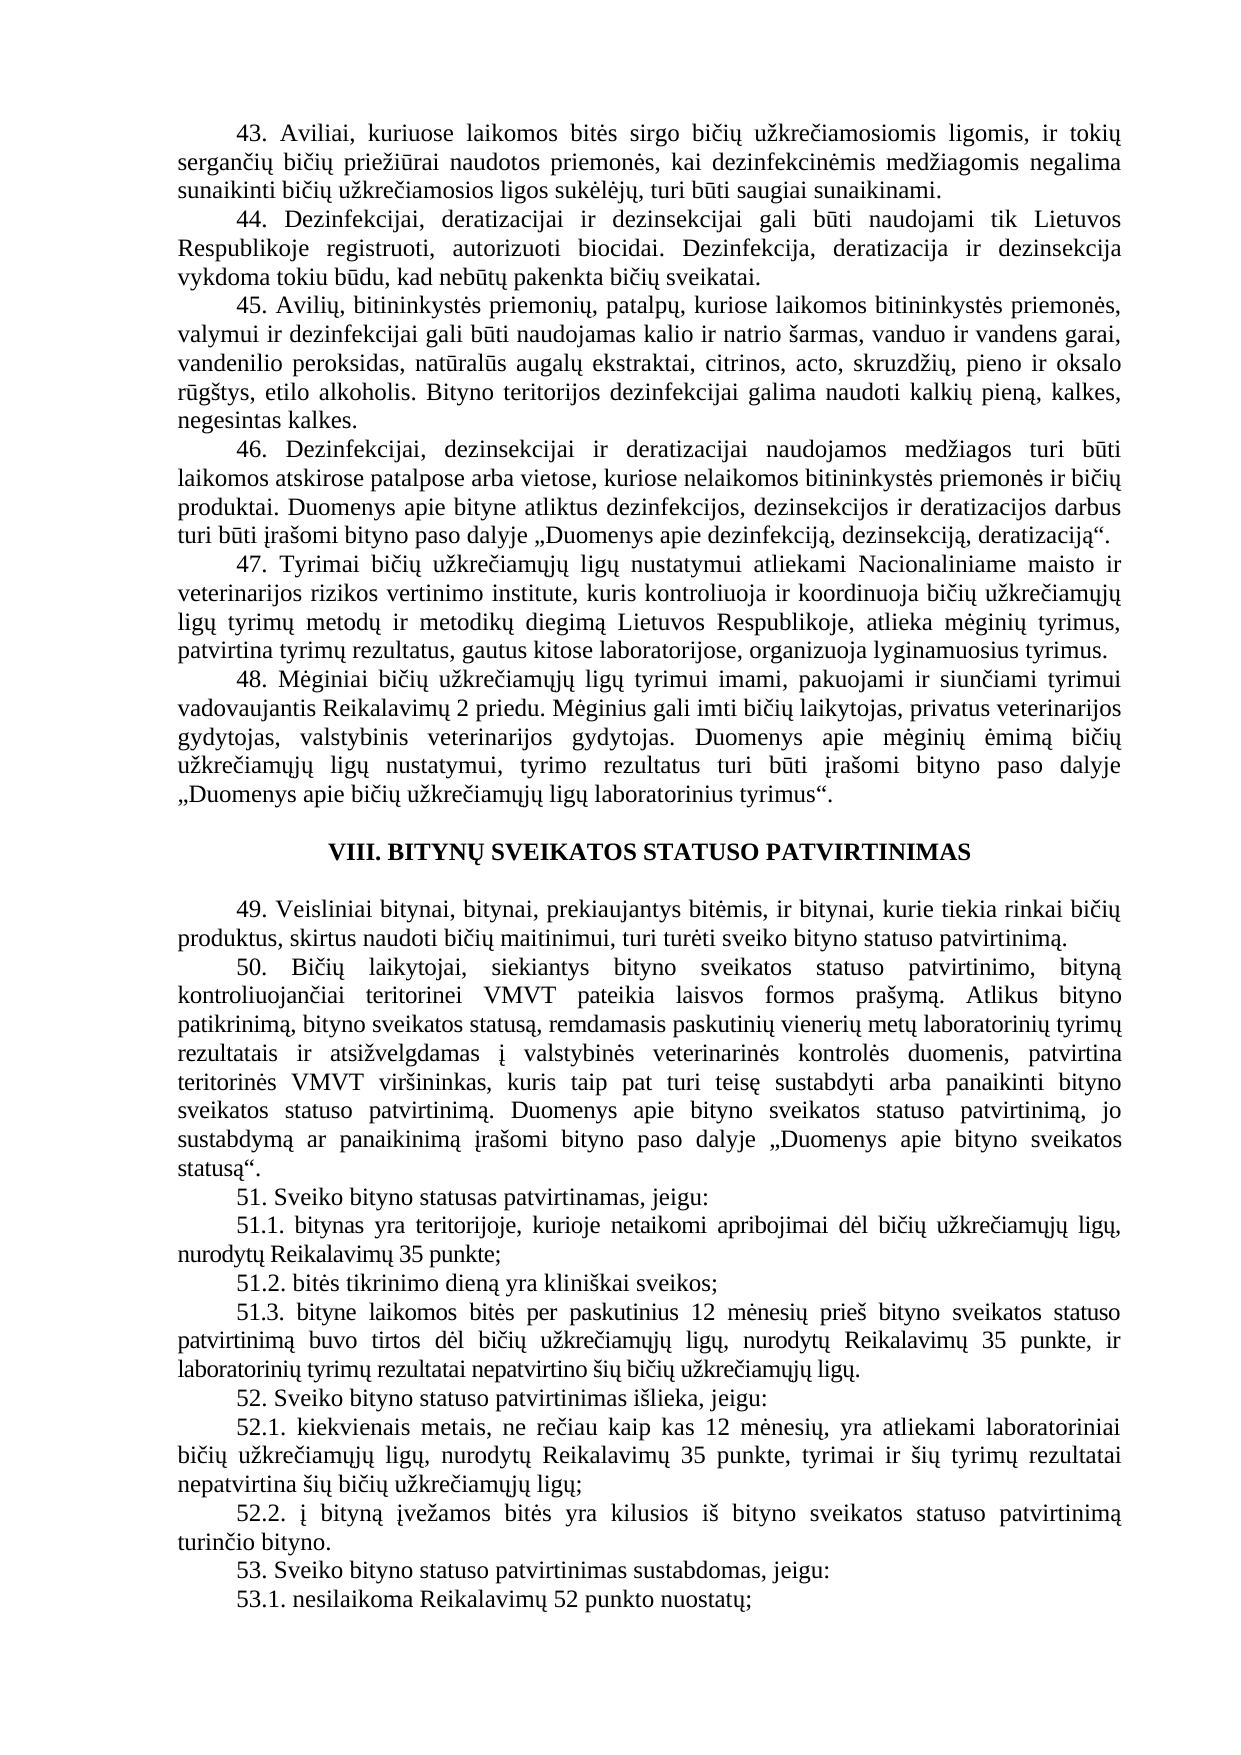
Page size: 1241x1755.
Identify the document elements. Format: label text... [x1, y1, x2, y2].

text 51.2. bitės tikrinimo dieną yra kliniškai sveikos; [177, 1268, 1122, 1297]
text 53.1. nesilaikoma Reikalavimų 52 punkto nuostatų; [177, 1584, 1122, 1613]
text 51.3. bityne laikomos bitės per paskutinius 12 mėnesių prieš bityno sveikatos statuso patvirtinimą buvo tirtos dėl bičių užkrečiamųjų ligų, nurodytų Reikalavimų 35 punkte, ir laboratorinių tyrimų rezultatai nepatvirtino šių bičių užkrečiamųjų ligų. [177, 1297, 1122, 1383]
text 49. Veisliniai bitynai, bitynai, prekiaujantys bitėmis, ir bitynai, kurie tiekia rinkai bičių produktus, skirtus naudoti bičių maitinimui, turi turėti sveiko bityno statuso patvirtinimą. [177, 894, 1122, 952]
text 51.1. bitynas yra teritorijoje, kurioje netaikomi apribojimai dėl bičių užkrečiamųjų ligų, nurodytų Reikalavimų 35 punkte; [177, 1211, 1122, 1268]
text 53. Sveiko bityno statuso patvirtinimas sustabdomas, jeigu: [177, 1556, 1122, 1584]
text 52.2. į bityną įvežamos bitės yra kilusios iš bityno sveikatos statuso patvirtinimą turinčio bityno. [177, 1498, 1122, 1556]
text VIII. bitynų SVEIKATOS STATUSO PATVIRTINIMAS [177, 837, 1122, 866]
text 50. Bičių laikytojai, siekiantys bityno sveikatos statuso patvirtinimo, bityną kontroliuojančiai teritorinei VMVT pateikia laisvos formos prašymą. Atlikus bityno patikrinimą, bityno sveikatos statusą, remdamasis paskutinių vienerių metų laboratorinių tyrimų rezultatais ir atsižvelgdamas į valstybinės veterinarinės kontrolės duomenis, patvirtina teritorinės VMVT viršininkas, kuris taip pat turi teisę sustabdyti arba panaikinti bityno sveikatos statuso patvirtinimą. Duomenys apie bityno sveikatos statuso patvirtinimą, jo sustabdymą ar panaikinimą įrašomi bityno paso dalyje „Duomenys apie bityno sveikatos statusą“. [177, 952, 1122, 1182]
text 48. Mėginiai bičių užkrečiamųjų ligų tyrimui imami, pakuojami ir siunčiami tyrimui vadovaujantis Reikalavimų 2 priedu. Mėginius gali imti bičių laikytojas, privatus veterinarijos gydytojas, valstybinis veterinarijos gydytojas. Duomenys apie mėginių ėmimą bičių užkrečiamųjų ligų nustatymui, tyrimo rezultatus turi būti įrašomi bityno paso dalyje „Duomenys apie bičių užkrečiamųjų ligų laboratorinius tyrimus“. [177, 664, 1122, 808]
text 46. Dezinfekcijai, dezinsekcijai ir deratizacijai naudojamos medžiagos turi būti laikomos atskirose patalpose arba vietose, kuriose nelaikomos bitininkystės priemonės ir bičių produktai. Duomenys apie bityne atliktus dezinfekcijos, dezinsekcijos ir deratizacijos darbus turi būti įrašomi bityno paso dalyje „Duomenys apie dezinfekciją, dezinsekciją, deratizaciją“. [177, 434, 1122, 549]
text 45. Avilių, bitininkystės priemonių, patalpų, kuriose laikomos bitininkystės priemonės, valymui ir dezinfekcijai gali būti naudojamas kalio ir natrio šarmas, vanduo ir vandens garai, vandenilio peroksidas, natūralūs augalų ekstraktai, citrinos, acto, skruzdžių, pieno ir oksalo rūgštys, etilo alkoholis. Bityno teritorijos dezinfekcijai galima naudoti kalkių pieną, kalkes, negesintas kalkes. [177, 291, 1122, 434]
text 51. Sveiko bityno statusas patvirtinamas, jeigu: [177, 1182, 1122, 1211]
text 47. Tyrimai bičių užkrečiamųjų ligų nustatymui atliekami Nacionaliniame maisto ir veterinarijos rizikos vertinimo institute, kuris kontroliuoja ir koordinuoja bičių užkrečiamųjų ligų tyrimų metodų ir metodikų diegimą Lietuvos Respublikoje, atlieka mėginių tyrimus, patvirtina tyrimų rezultatus, gautus kitose laboratorijose, organizuoja lyginamuosius tyrimus. [177, 549, 1122, 664]
text 52. Sveiko bityno statuso patvirtinimas išlieka, jeigu: [177, 1383, 1122, 1412]
text 52.1. kiekvienais metais, ne rečiau kaip kas 12 mėnesių, yra atliekami laboratoriniai bičių užkrečiamųjų ligų, nurodytų Reikalavimų 35 punkte, tyrimai ir šių tyrimų rezultatai nepatvirtina šių bičių užkrečiamųjų ligų; [177, 1412, 1122, 1498]
text 43. Aviliai, kuriuose laikomos bitės sirgo bičių užkrečiamosiomis ligomis, ir tokių sergančių bičių priežiūrai naudotos priemonės, kai dezinfekcinėmis medžiagomis negalima sunaikinti bičių užkrečiamosios ligos sukėlėjų, turi būti saugiai sunaikinami. [177, 118, 1122, 204]
text 44. Dezinfekcijai, deratizacijai ir dezinsekcijai gali būti naudojami tik Lietuvos Respublikoje registruoti, autorizuoti biocidai. Dezinfekcija, deratizacija ir dezinsekcija vykdoma tokiu būdu, kad nebūtų pakenkta bičių sveikatai. [177, 204, 1122, 291]
